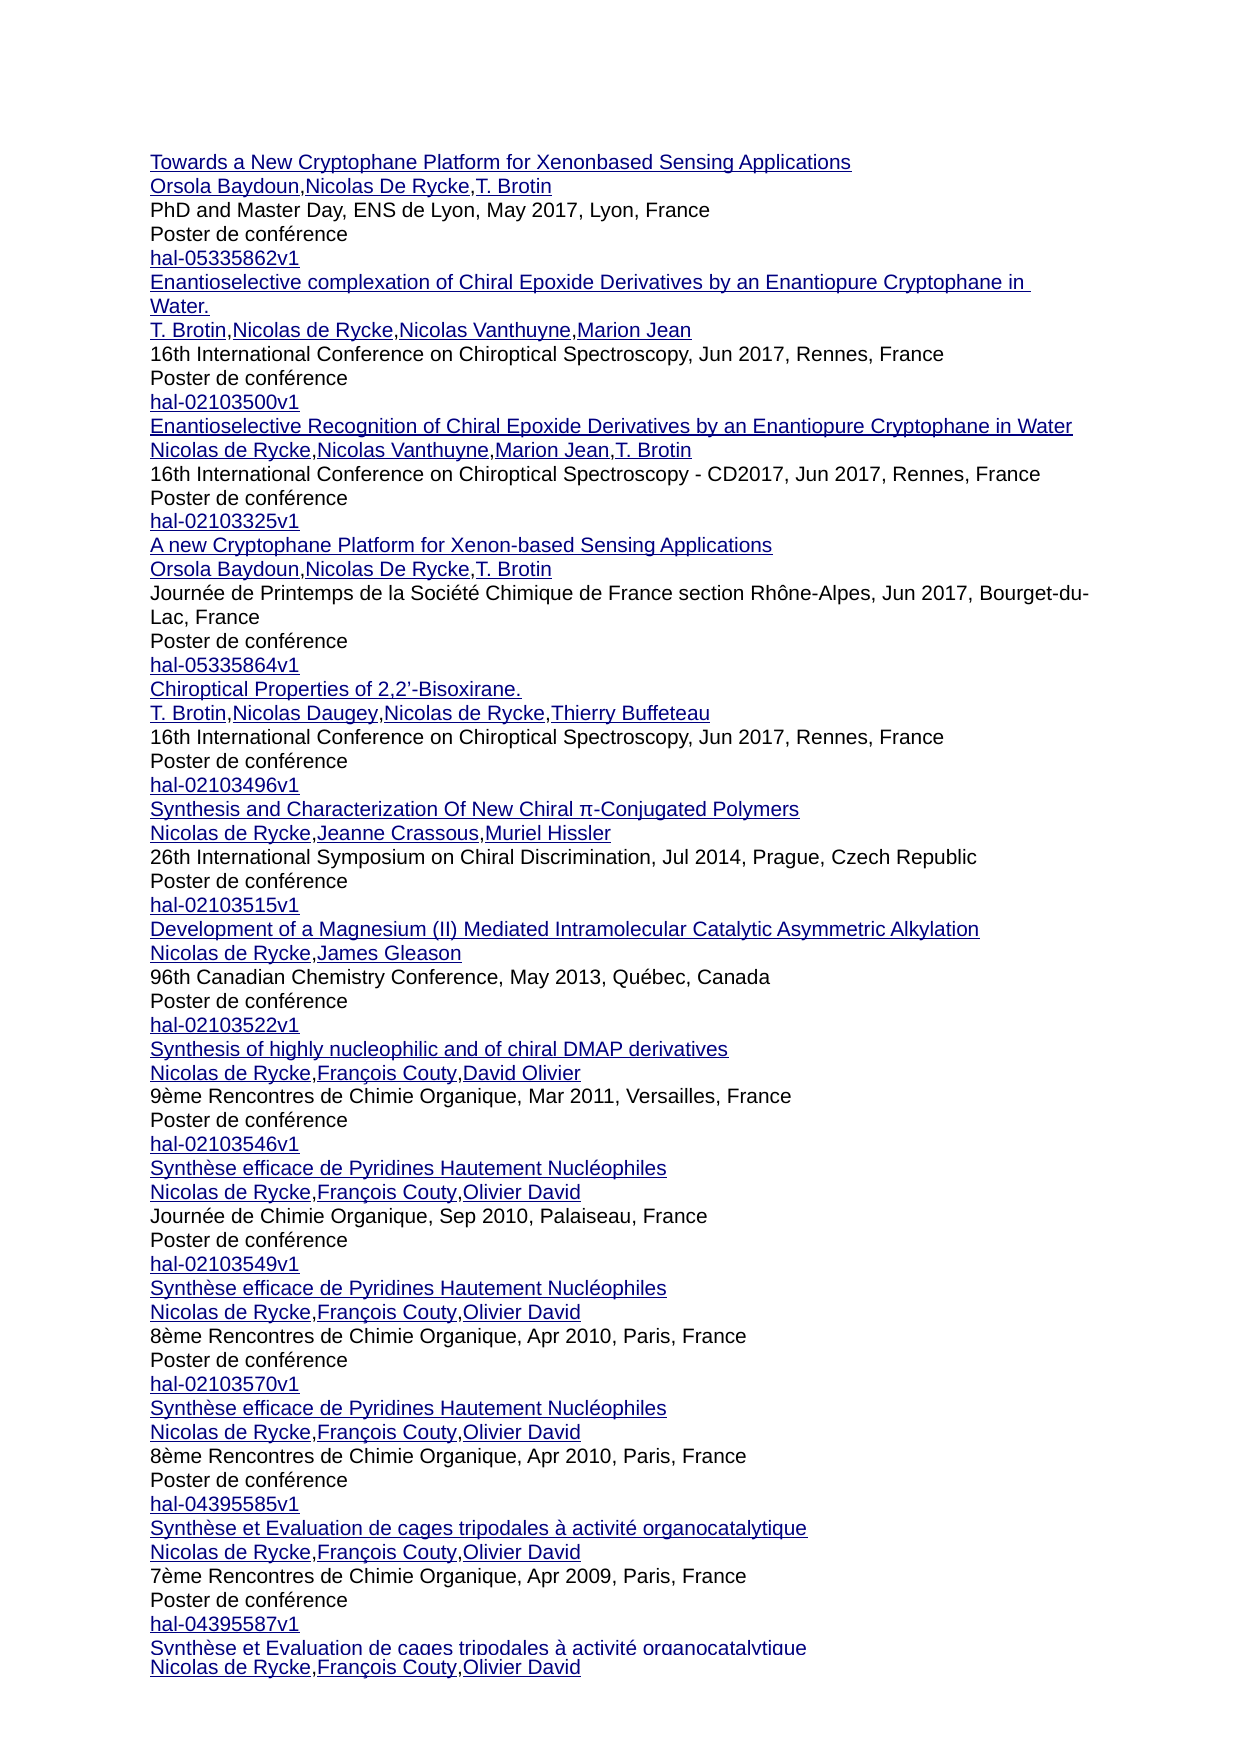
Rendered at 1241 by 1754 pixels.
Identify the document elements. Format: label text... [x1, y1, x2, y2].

table_cell Enantioselective Recognition of Chiral Epoxide Derivatives by an Enantiopure Cryptophane in Water Nicolas de Rycke,Nicolas Vanthuyne,Marion Jean,T. Brotin 16th International Conference on Chiroptical Spectroscopy - CD2017, Jun 2017, Rennes, France Poster de conférence hal-02103325v1 [150, 414, 1090, 533]
table_cell Synthèse et Evaluation de cages tripodales à activité organocatalytique Nicolas de Rycke,François Couty,Olivier David 7ème Rencontres de Chimie Organique, Apr 2009, Paris, France Poster de conférence hal-04395587v1 [150, 1516, 1090, 1635]
table_cell Development of a Magnesium (II) Mediated Intramolecular Catalytic Asymmetric Alkylation Nicolas de Rycke,James Gleason 96th Canadian Chemistry Conference, May 2013, Québec, Canada Poster de conférence hal-02103522v1 [150, 917, 1090, 1036]
table_cell Synthèse et Evaluation de cages tripodales à activité organocatalytique Nicolas de Rycke,François Couty,Olivier David [150, 1635, 1090, 1679]
table_cell Enantioselective complexation of Chiral Epoxide Derivatives by an Enantiopure Cryptophane in Water. T. Brotin,Nicolas de Rycke,Nicolas Vanthuyne,Marion Jean 16th International Conference on Chiroptical Spectroscopy, Jun 2017, Rennes, France Poster de conférence hal-02103500v1 [150, 270, 1090, 413]
table_cell Synthèse efficace de Pyridines Hautement Nucléophiles Nicolas de Rycke,François Couty,Olivier David 8ème Rencontres de Chimie Organique, Apr 2010, Paris, France Poster de conférence hal-04395585v1 [150, 1396, 1090, 1516]
table_cell Synthesis and Characterization Of New Chiral π-Conjugated Polymers Nicolas de Rycke,Jeanne Crassous,Muriel Hissler 26th International Symposium on Chiral Discrimination, Jul 2014, Prague, Czech Republic Poster de conférence hal-02103515v1 [150, 797, 1090, 917]
table_cell Synthesis of highly nucleophilic and of chiral DMAP derivatives Nicolas de Rycke,François Couty,David Olivier 9ème Rencontres de Chimie Organique, Mar 2011, Versailles, France Poster de conférence hal-02103546v1 [150, 1036, 1090, 1156]
table_cell Chiroptical Properties of 2,2’-Bisoxirane. T. Brotin,Nicolas Daugey,Nicolas de Rycke,Thierry Buffeteau 16th International Conference on Chiroptical Spectroscopy, Jun 2017, Rennes, France Poster de conférence hal-02103496v1 [150, 677, 1090, 797]
table_cell Synthèse efficace de Pyridines Hautement Nucléophiles Nicolas de Rycke,François Couty,Olivier David 8ème Rencontres de Chimie Organique, Apr 2010, Paris, France Poster de conférence hal-02103570v1 [150, 1276, 1090, 1396]
table_cell Synthèse efficace de Pyridines Hautement Nucléophiles Nicolas de Rycke,François Couty,Olivier David Journée de Chimie Organique, Sep 2010, Palaiseau, France Poster de conférence hal-02103549v1 [150, 1156, 1090, 1276]
table_cell A new Cryptophane Platform for Xenon-based Sensing Applications Orsola Baydoun,Nicolas De Rycke,T. Brotin Journée de Printemps de la Société Chimique de France section Rhône-Alpes, Jun 2017, Bourget-du-Lac, France Poster de conférence hal-05335864v1 [150, 533, 1090, 677]
table_cell Towards a New Cryptophane Platform for Xenonbased Sensing Applications Orsola Baydoun,Nicolas De Rycke,T. Brotin PhD and Master Day, ENS de Lyon, May 2017, Lyon, France Poster de conférence hal-05335862v1 [150, 150, 1090, 270]
